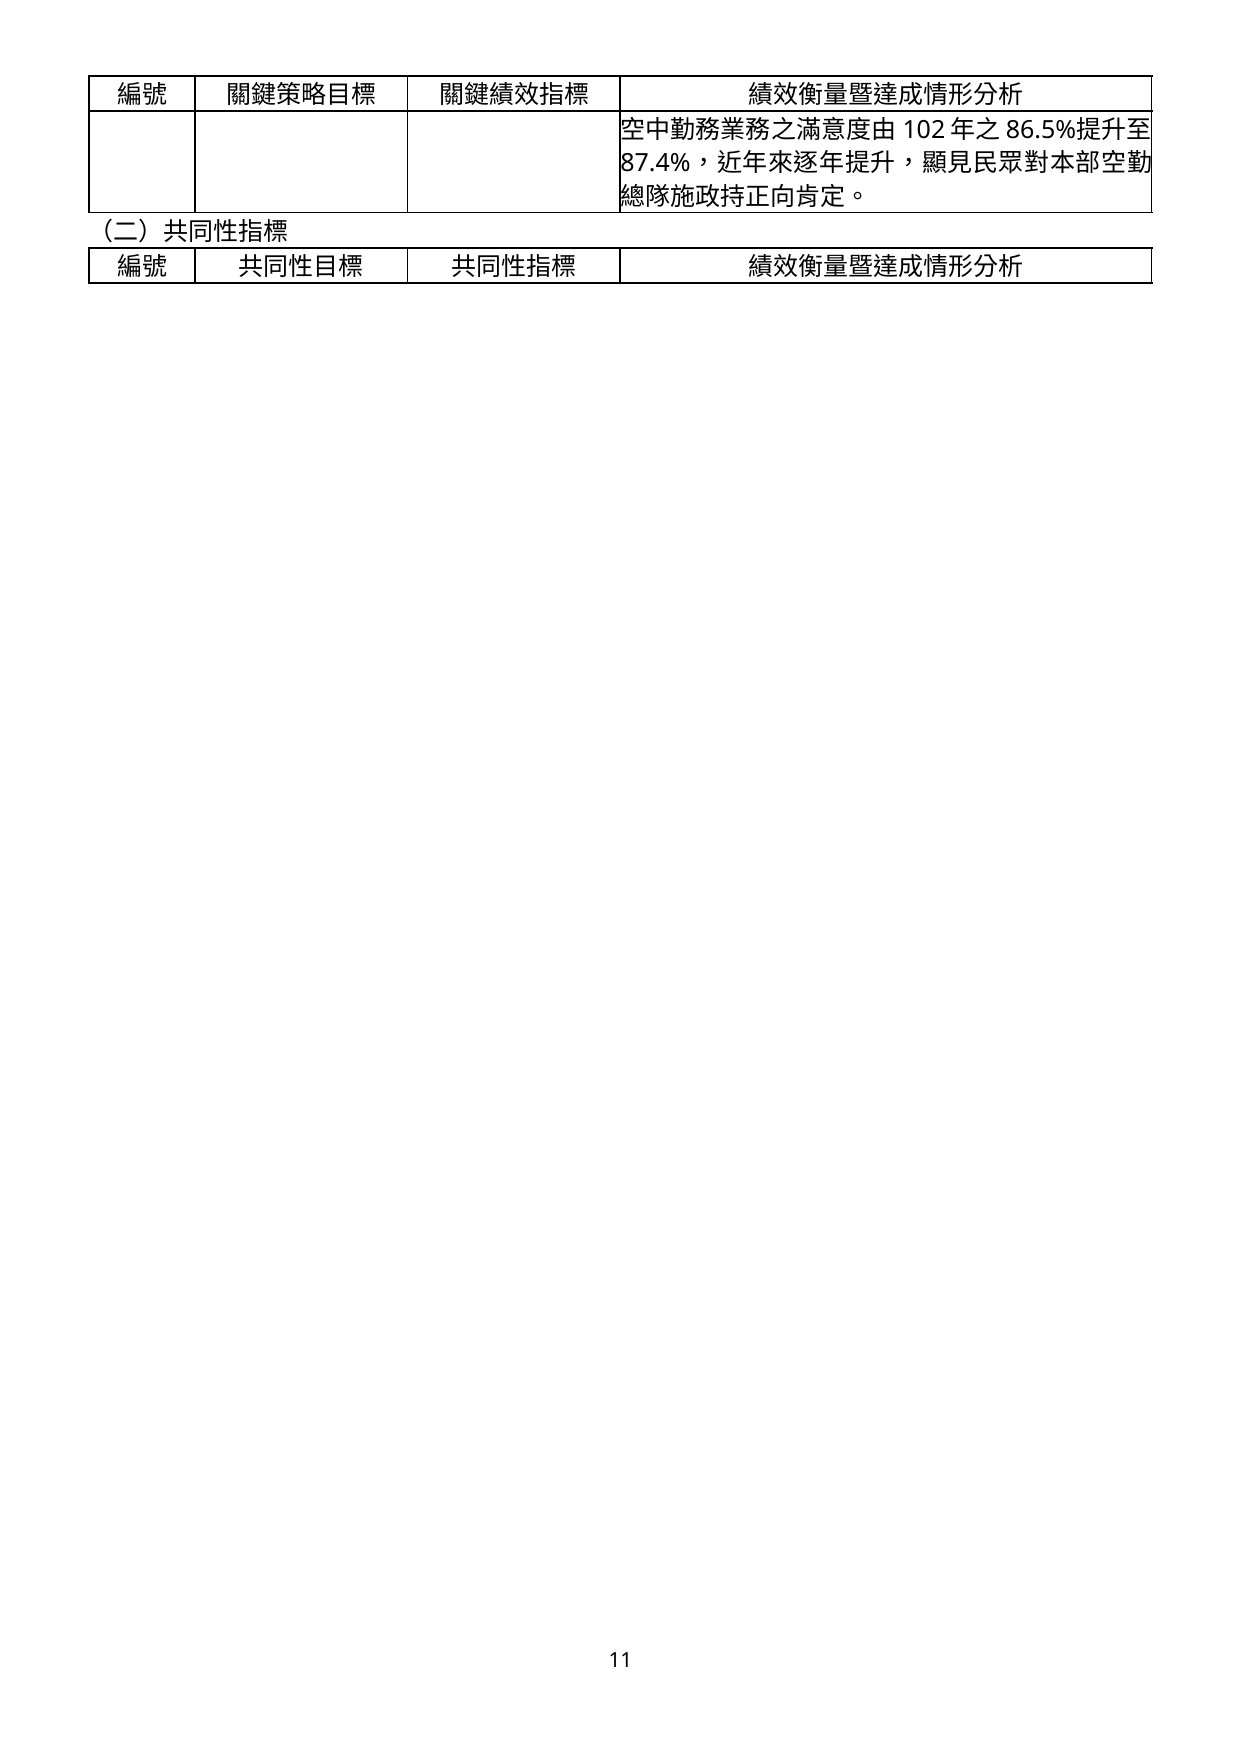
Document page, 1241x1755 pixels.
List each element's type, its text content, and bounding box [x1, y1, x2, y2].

table_header 編號 [90, 77, 194, 110]
table_header 績效衡量暨達成情形分析 [621, 77, 1151, 110]
table_header 關鍵策略目標 [196, 77, 407, 110]
table_cell [408, 112, 619, 212]
table_header 共同性指標 [408, 249, 619, 282]
table_header 編號 [90, 249, 194, 282]
table_cell [196, 112, 407, 212]
table_header 績效衡量暨達成情形分析 [621, 249, 1151, 282]
table_cell [90, 112, 194, 212]
table_header 關鍵績效指標 [408, 77, 619, 110]
table_cell 空中勤務業務之滿意度由102年之86.5%提升至87.4%，近年來逐年提升，顯見民眾對本部空勤總隊施政持正向肯定。 [621, 112, 1151, 212]
text （二）共同性指標 [89, 214, 1152, 247]
table_header 共同性目標 [196, 249, 407, 282]
